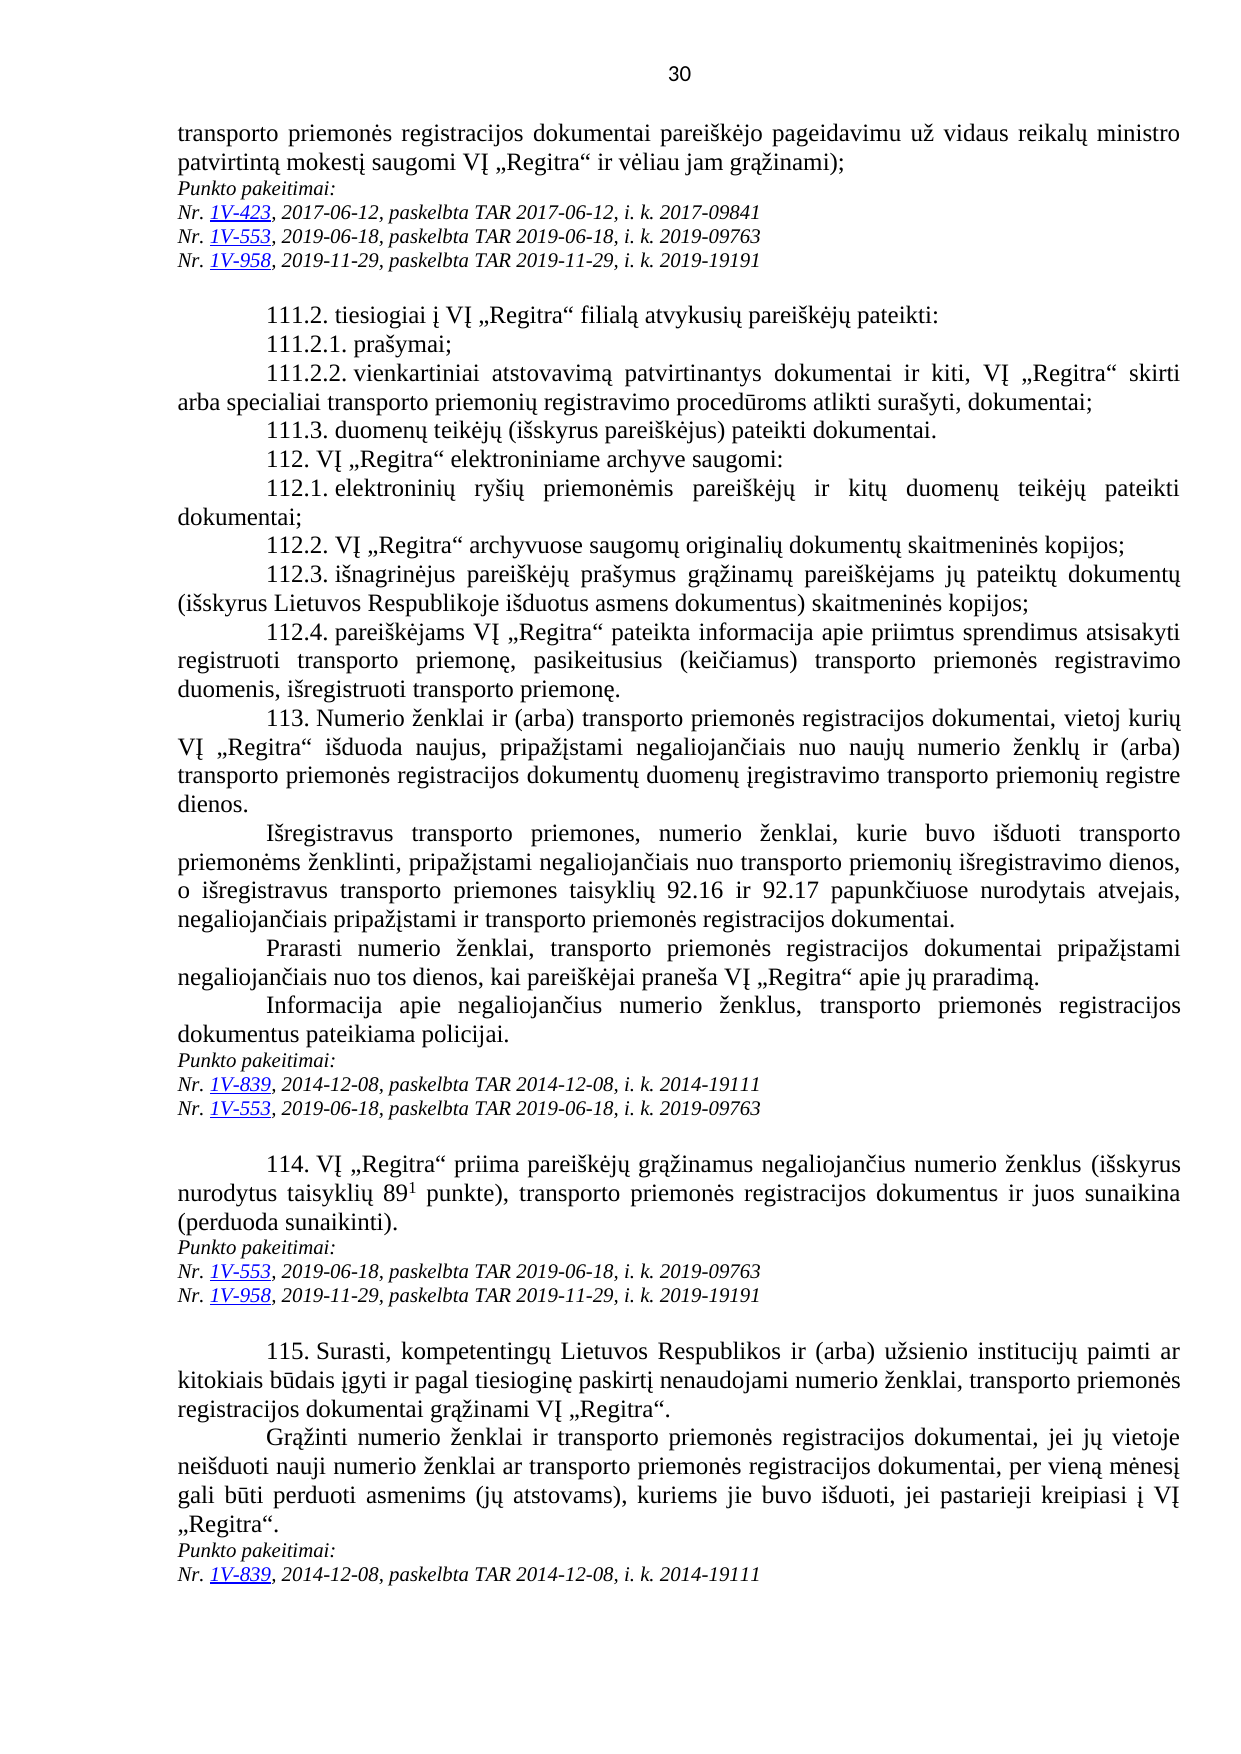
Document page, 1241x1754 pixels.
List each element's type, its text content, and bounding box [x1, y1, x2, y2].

text 112.4. pareiškėjams VĮ „Regitra“ pateikta informacija apie priimtus sprendimus atsisakyti registruoti transporto priemonę, pasikeitusius (keičiamus) transporto priemonės registravimo duomenis, išregistruoti transporto priemonę. [177, 617, 1181, 703]
text Grąžinti numerio ženklai ir transporto priemonės registracijos dokumentai, jei jų vietoje neišduoti nauji numerio ženklai ar transporto priemonės registracijos dokumentai, per vieną mėnesį gali būti perduoti asmenims (jų atstovams), kuriems jie buvo išduoti, jei pastarieji kreipiasi į VĮ „Regitra“. [177, 1422, 1181, 1537]
text Nr. 1V-839, 2014-12-08, paskelbta TAR 2014-12-08, i. k. 2014-19111 [177, 1562, 1181, 1586]
text Nr. 1V-839, 2014-12-08, paskelbta TAR 2014-12-08, i. k. 2014-19111 [177, 1072, 1181, 1096]
text Nr. 1V-958, 2019-11-29, paskelbta TAR 2019-11-29, i. k. 2019-19191 [177, 1283, 1181, 1307]
text Išregistravus transporto priemones, numerio ženklai, kurie buvo išduoti transporto priemonėms ženklinti, pripažįstami negaliojančiais nuo transporto priemonių išregistravimo dienos, o išregistravus transporto priemones taisyklių 92.16 ir 92.17 papunkčiuose nurodytais atvejais, negaliojančiais pripažįstami ir transporto priemonės registracijos dokumentai. [177, 818, 1181, 933]
text Punkto pakeitimai: [177, 176, 1181, 200]
text Nr. 1V-553, 2019-06-18, paskelbta TAR 2019-06-18, i. k. 2019-09763 [177, 224, 1181, 248]
text Punkto pakeitimai: [177, 1537, 1181, 1562]
text Punkto pakeitimai: [177, 1235, 1181, 1259]
text 112. VĮ „Regitra“ elektroniniame archyve saugomi: [177, 444, 1181, 473]
text 115. Surasti, kompetentingų Lietuvos Respublikos ir (arba) užsienio institucijų paimti ar kitokiais būdais įgyti ir pagal tiesioginę paskirtį nenaudojami numerio ženklai, transporto priemonės registracijos dokumentai grąžinami VĮ „Regitra“. [177, 1336, 1181, 1422]
text transporto priemonės registracijos dokumentai pareiškėjo pageidavimu už vidaus reikalų ministro patvirtintą mokestį saugomi VĮ „Regitra“ ir vėliau jam grąžinami); [177, 118, 1181, 176]
text 112.2. VĮ „Regitra“ archyvuose saugomų originalių dokumentų skaitmeninės kopijos; [177, 531, 1181, 559]
text 112.1. elektroninių ryšių priemonėmis pareiškėjų ir kitų duomenų teikėjų pateikti dokumentai; [177, 473, 1181, 531]
text 111.2.1. prašymai; [177, 329, 1181, 358]
text 113. Numerio ženklai ir (arba) transporto priemonės registracijos dokumentai, vietoj kurių VĮ „Regitra“ išduoda naujus, pripažįstami negaliojančiais nuo naujų numerio ženklų ir (arba) transporto priemonės registracijos dokumentų duomenų įregistravimo transporto priemonių registre dienos. [177, 703, 1181, 818]
text Prarasti numerio ženklai, transporto priemonės registracijos dokumentai pripažįstami negaliojančiais nuo tos dienos, kai pareiškėjai praneša VĮ „Regitra“ apie jų praradimą. [177, 933, 1181, 991]
text 112.3. išnagrinėjus pareiškėjų prašymus grąžinamų pareiškėjams jų pateiktų dokumentų (išskyrus Lietuvos Respublikoje išduotus asmens dokumentus) skaitmeninės kopijos; [177, 559, 1181, 617]
text Informacija apie negaliojančius numerio ženklus, transporto priemonės registracijos dokumentus pateikiama policijai. [177, 991, 1181, 1048]
text Nr. 1V-553, 2019-06-18, paskelbta TAR 2019-06-18, i. k. 2019-09763 [177, 1259, 1181, 1283]
text 111.3. duomenų teikėjų (išskyrus pareiškėjus) pateikti dokumentai. [177, 416, 1181, 444]
text Nr. 1V-553, 2019-06-18, paskelbta TAR 2019-06-18, i. k. 2019-09763 [177, 1096, 1181, 1120]
text 111.2. tiesiogiai į VĮ „Regitra“ filialą atvykusių pareiškėjų pateikti: [177, 301, 1181, 329]
text Punkto pakeitimai: [177, 1048, 1181, 1072]
text 111.2.2. vienkartiniai atstovavimą patvirtinantys dokumentai ir kiti, VĮ „Regitra“ skirti arba specialiai transporto priemonių registravimo procedūroms atlikti surašyti, dokumentai; [177, 358, 1181, 416]
text Nr. 1V-958, 2019-11-29, paskelbta TAR 2019-11-29, i. k. 2019-19191 [177, 248, 1181, 272]
text 114. VĮ „Regitra“ priima pareiškėjų grąžinamus negaliojančius numerio ženklus (išskyrus nurodytus taisyklių 891 punkte), transporto priemonės registracijos dokumentus ir juos sunaikina (perduoda sunaikinti). [177, 1149, 1181, 1235]
text Nr. 1V-423, 2017-06-12, paskelbta TAR 2017-06-12, i. k. 2017-09841 [177, 200, 1181, 224]
